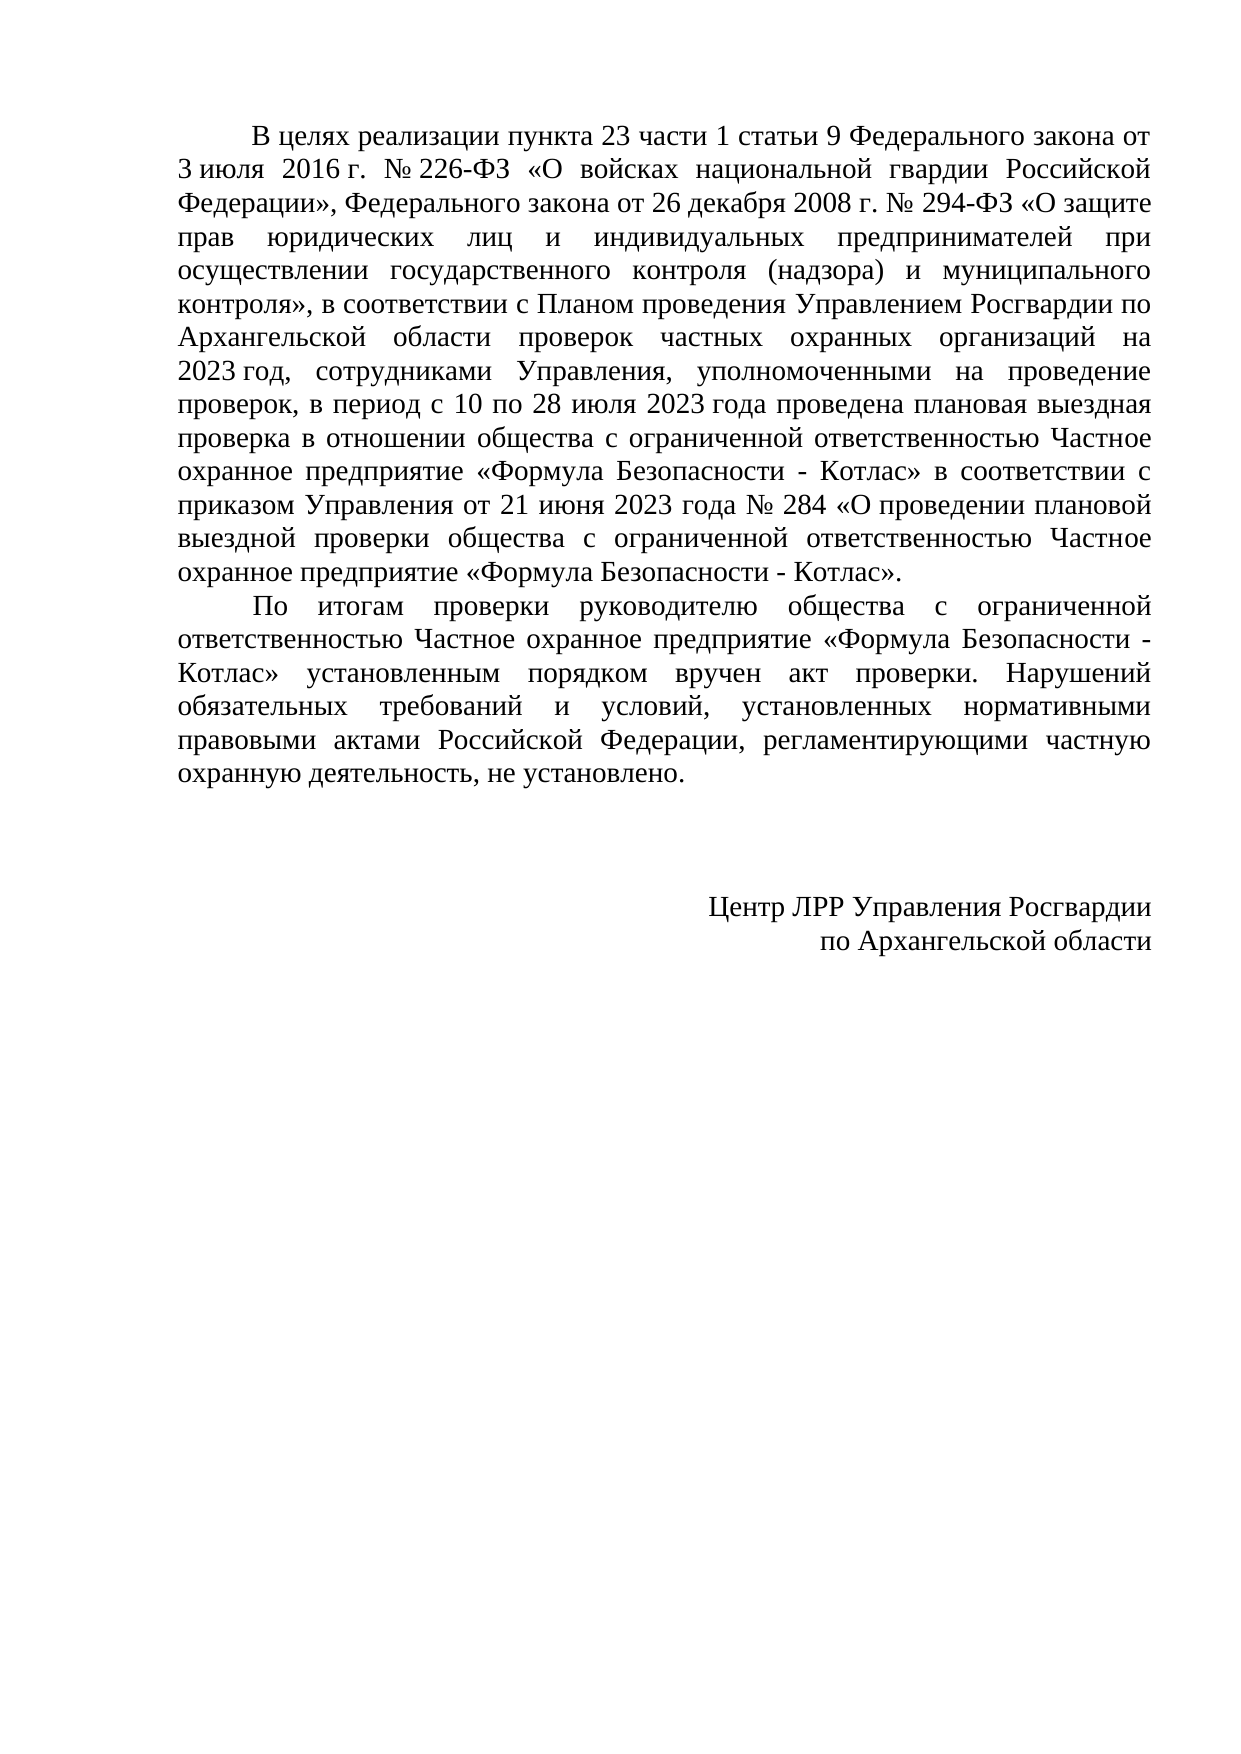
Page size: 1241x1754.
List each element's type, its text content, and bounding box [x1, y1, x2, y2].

text В целях реализации пункта 23 части 1 статьи 9 Федерального закона от 3 июля 2016 г. № 226-ФЗ «О войсках национальной гвардии Российской Федерации», Федерального закона от 26 декабря 2008 г. № 294-ФЗ «О защите прав юридических лиц и индивидуальных предпринимателей при осуществлении государственного контроля (надзора) и муниципального контроля», в соответствии с Планом проведения Управлением Росгвардии по Архангельской области проверок частных охранных организаций на 2023 год, сотрудниками Управления, уполномоченными на проведение проверок, в период с 10 по 28 июля 2023 года проведена плановая выездная проверка в отношении общества с ограниченной ответственностью Частное охранное предприятие «Формула Безопасности - Котлас» в соответствии с приказом Управления от 21 июня 2023 года № 284 «О проведении плановой выездной проверки общества с ограниченной ответственностью Частное охранное предприятие «Формула Безопасности - Котлас». [177, 118, 1152, 588]
text по Архангельской области [750, 923, 1152, 957]
text По итогам проверки руководителю общества с ограниченной ответственностью Частное охранное предприятие «Формула Безопасности - Котлас» установленным порядком вручен акт проверки. Нарушений обязательных требований и условий, установленных нормативными правовыми актами Российской Федерации, регламентирующими частную охранную деятельность, не установлено. [177, 588, 1152, 789]
text Центр ЛРР Управления Росгвардии [632, 889, 1152, 923]
